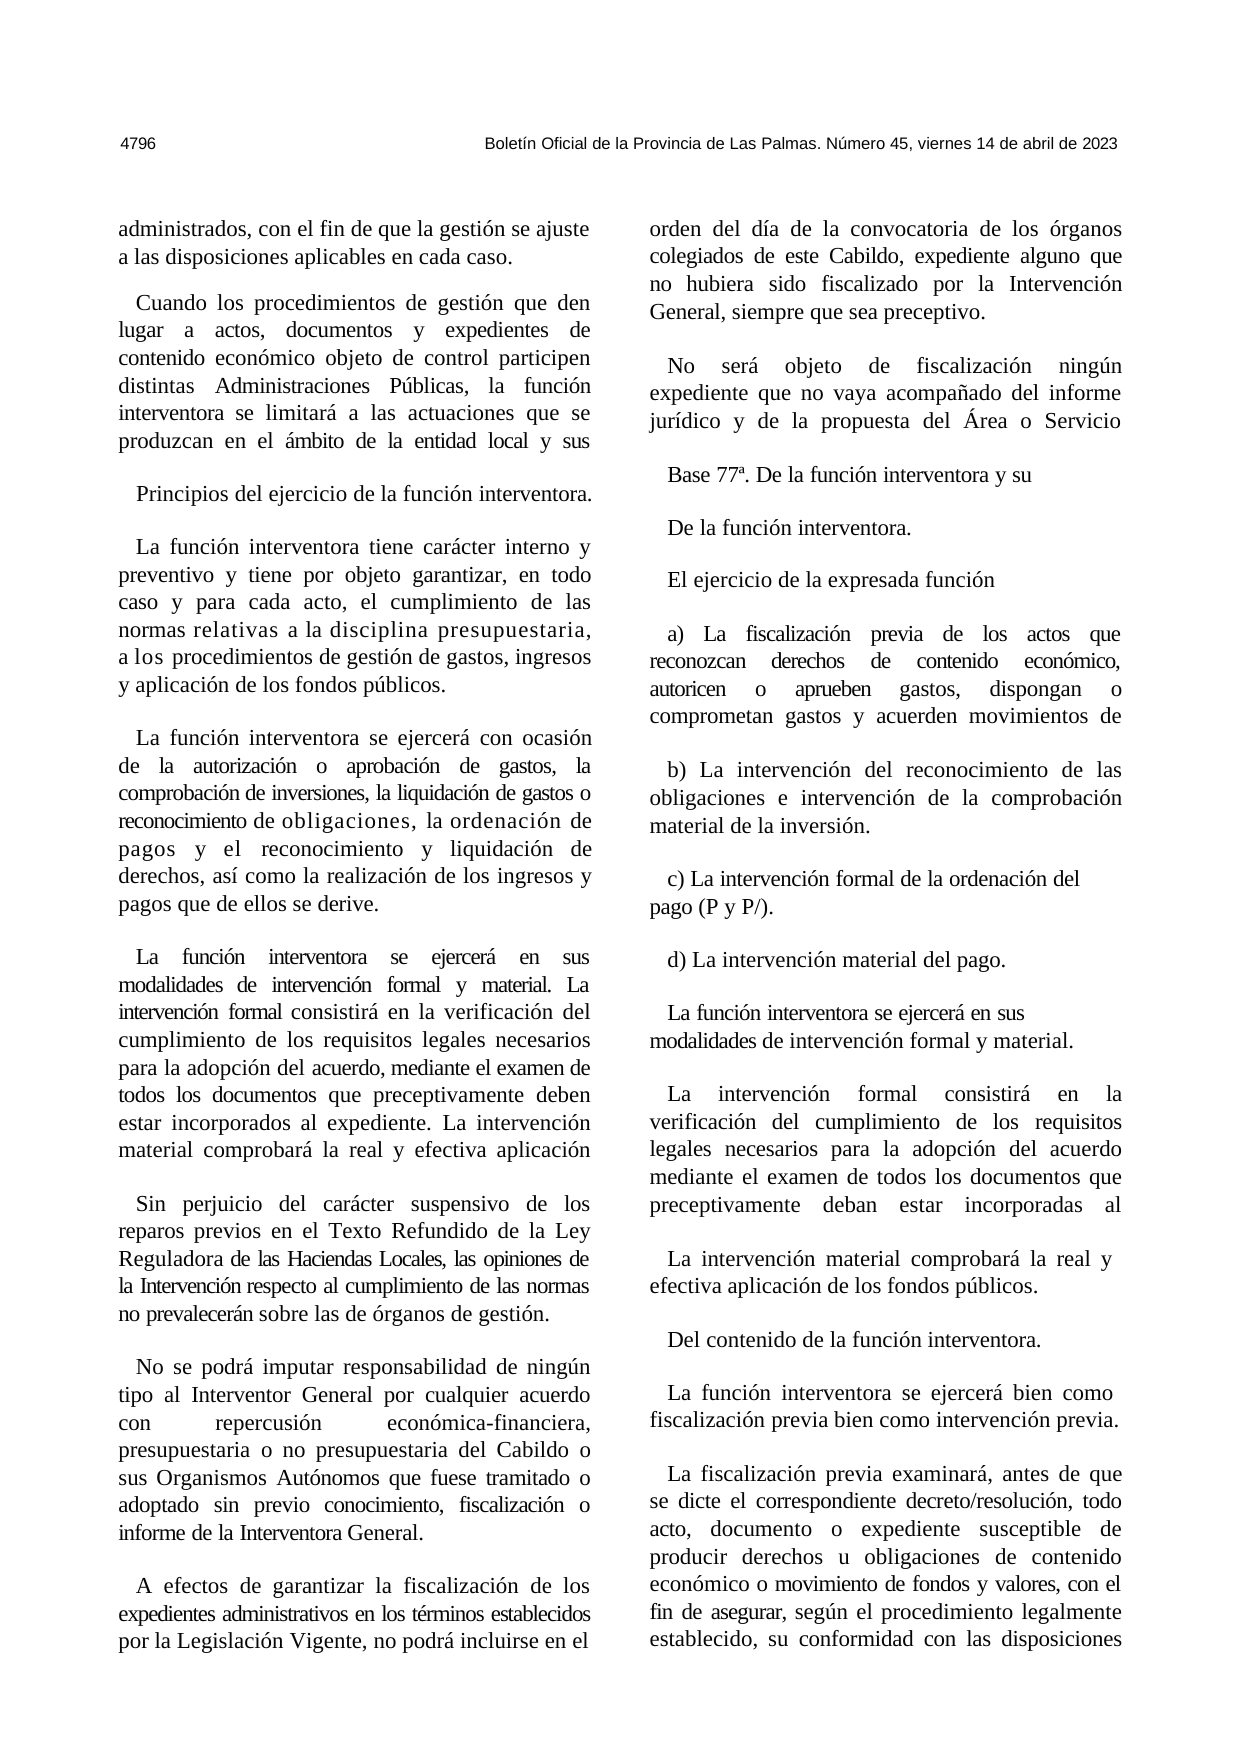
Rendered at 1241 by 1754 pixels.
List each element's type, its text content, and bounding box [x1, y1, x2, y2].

text Cuando los procedimientos de gestión que den lugar a actos, documentos y expedientes de contenido económico objeto de control participen distintas Administraciones Públicas, la función interventora se limitará a las actuaciones que se produzcan en el ámbito de la entidad local y sus Organismos Autónomos. [118, 289, 591, 456]
text La fiscalización previa examinará, antes de que se dicte el correspondiente decreto/resolución, todo acto, documento o expediente susceptible de producir derechos u obligaciones de contenido económico o movimiento de fondos y valores, con el fin de asegurar, según el procedimiento legalmente establecido, su conformidad con las disposiciones aplicables en cada [649, 1460, 1122, 1656]
text a) La fiscalización previa de los actos que reconozcan derechos de contenido económico, autoricen o aprueben gastos, dispongan o comprometan gastos y acuerden movimientos de fondos y valores. [649, 619, 1122, 732]
text La función interventora se ejercerá con ocasión de la autorización o aprobación de gastos, la comprobación de inversiones, la liquidación de gastos o reconocimiento de obligaciones, la ordenación de pagos y el reconocimiento y liquidación de derechos, así como la realización de los ingresos y pagos que de ellos se derive. [118, 724, 592, 916]
text La función interventora se ejercerá en sus modalidades de intervención formal y material. La intervención formal consistirá en la verificación del cumplimiento de los requisitos legales necesarios para la adopción del acuerdo, mediante el examen de todos los documentos que preceptivamente deben estar incorporados al expediente. La intervención material comprobará la real y efectiva aplicación de los fondos públicos. [118, 943, 591, 1166]
text La función interventora tiene carácter interno y preventivo y tiene por objeto garantizar, en todo caso y para cada acto, el cumplimiento de las normas relativas a la disciplina presupuestaria, a los procedimientos de gestión de gastos, ingresos y aplicación de los fondos públicos. [118, 533, 592, 697]
text La intervención material comprobará la real y efectiva aplicación de los fondos públicos. [649, 1245, 1124, 1299]
text orden del día de la convocatoria de los órganos colegiados de este Cabildo, expediente alguno que no hubiera sido fiscalizado por la Intervención General, siempre que sea preceptivo. [649, 215, 1123, 324]
text No se podrá imputar responsabilidad de ningún tipo al Interventor General por cualquier acuerdo con repercusión económica-financiera, presupuestaria o no presupuestaria del Cabildo o sus Organismos Autónomos que fuese tramitado o adoptado sin previo conocimiento, fiscalización o informe de la Interventora General. [118, 1353, 591, 1545]
text c) La intervención formal de la ordenación del pago (P y P/). [649, 865, 1123, 919]
text A efectos de garantizar la fiscalización de los expedientes administrativos en los términos establecidos por la Legislación Vigente, no podrá incluirse en el [118, 1572, 591, 1654]
text De la función interventora. [667, 514, 916, 540]
text Principios del ejercicio de la función interventora. [136, 480, 593, 507]
text Del contenido de la función interventora. [667, 1326, 1045, 1352]
text No será objeto de fiscalización ningún expediente que no vaya acompañado del informe jurídico y de la propuesta del Área o Servicio gestor del gasto. [649, 352, 1122, 436]
text 4796 [120, 134, 159, 153]
text La función interventora se ejercerá bien como fiscalización previa bien como intervención previa. [649, 1379, 1124, 1433]
text d) La intervención material del pago. [667, 946, 1008, 973]
text Boletín Oficial de la Provincia de Las Palmas. Número 45, viernes 14 de abril de 2023 [484, 134, 1120, 153]
text La función interventora se ejercerá en sus modalidades de intervención formal y material. [649, 999, 1123, 1053]
text b) La intervención del reconocimiento de las obligaciones e intervención de la comprobación material de la inversión. [649, 756, 1123, 838]
text Sin perjuicio del carácter suspensivo de los reparos previos en el Texto Refundido de la Ley Reguladora de las Haciendas Locales, las opiniones de la Intervención respecto al cumplimiento de las normas no prevalecerán sobre las de órganos de gestión. [118, 1190, 591, 1327]
text El ejercicio de la expresada función comprenderá: [667, 567, 1124, 595]
text Base 77ª. De la función interventora y su contenido. [667, 461, 1123, 489]
text administrados, con el fin de que la gestión se ajuste a las disposiciones aplicables en cada caso. [118, 215, 593, 270]
text La intervención formal consistirá en la verificación del cumplimiento de los requisitos legales necesarios para la adopción del acuerdo mediante el examen de todos los documentos que preceptivamente deban estar incorporadas al expediente. [649, 1080, 1122, 1221]
